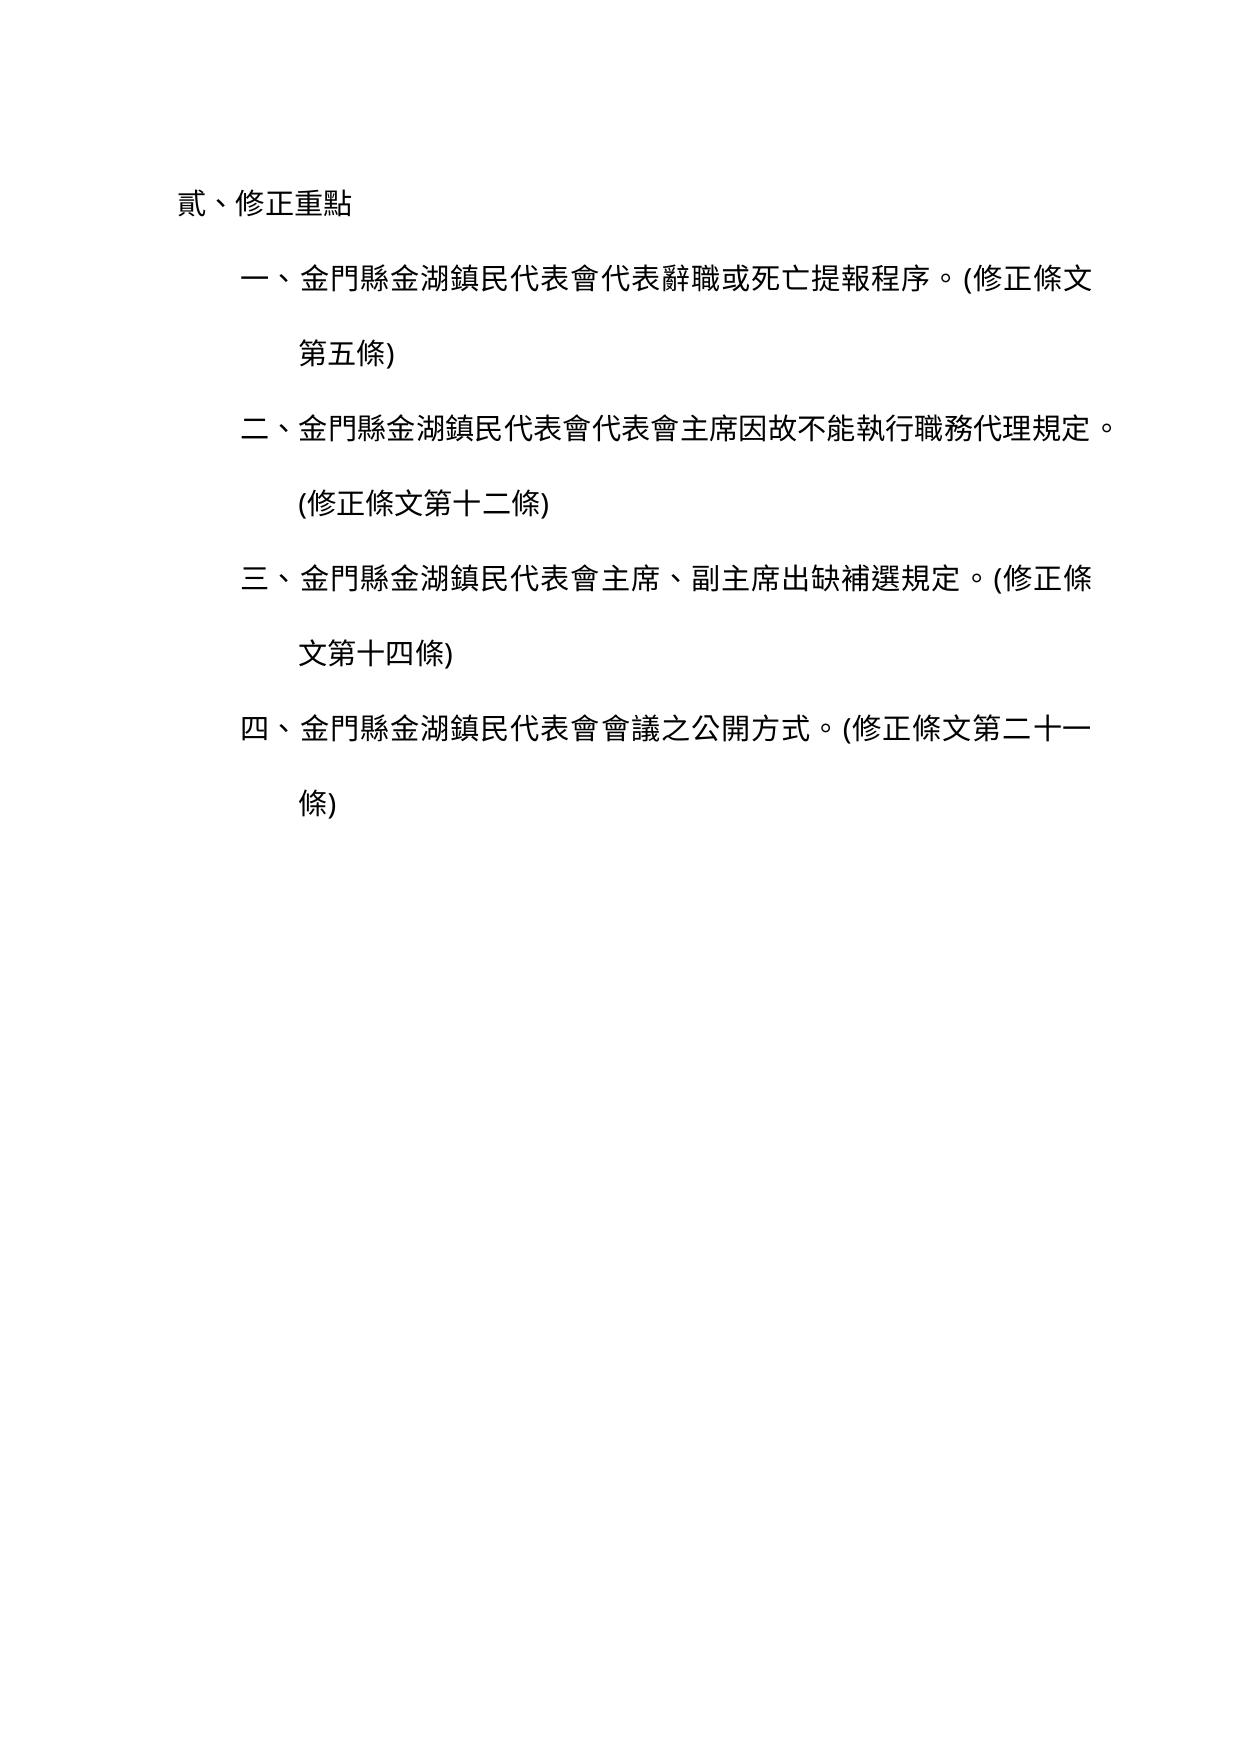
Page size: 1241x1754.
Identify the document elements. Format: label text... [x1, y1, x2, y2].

text 四、金門縣金湖鎮民代表會會議之公開方式。(修正條文第二十一條) [240, 689, 1092, 839]
text 貳、修正重點 [177, 164, 1092, 239]
text 三、金門縣金湖鎮民代表會主席、副主席出缺補選規定。(修正條文第十四條) [240, 539, 1092, 689]
text 一、金門縣金湖鎮民代表會代表辭職或死亡提報程序。(修正條文第五條) [240, 239, 1092, 389]
text 二、金門縣金湖鎮民代表會代表會主席因故不能執行職務代理規定。(修正條文第十二條) [240, 389, 1092, 539]
